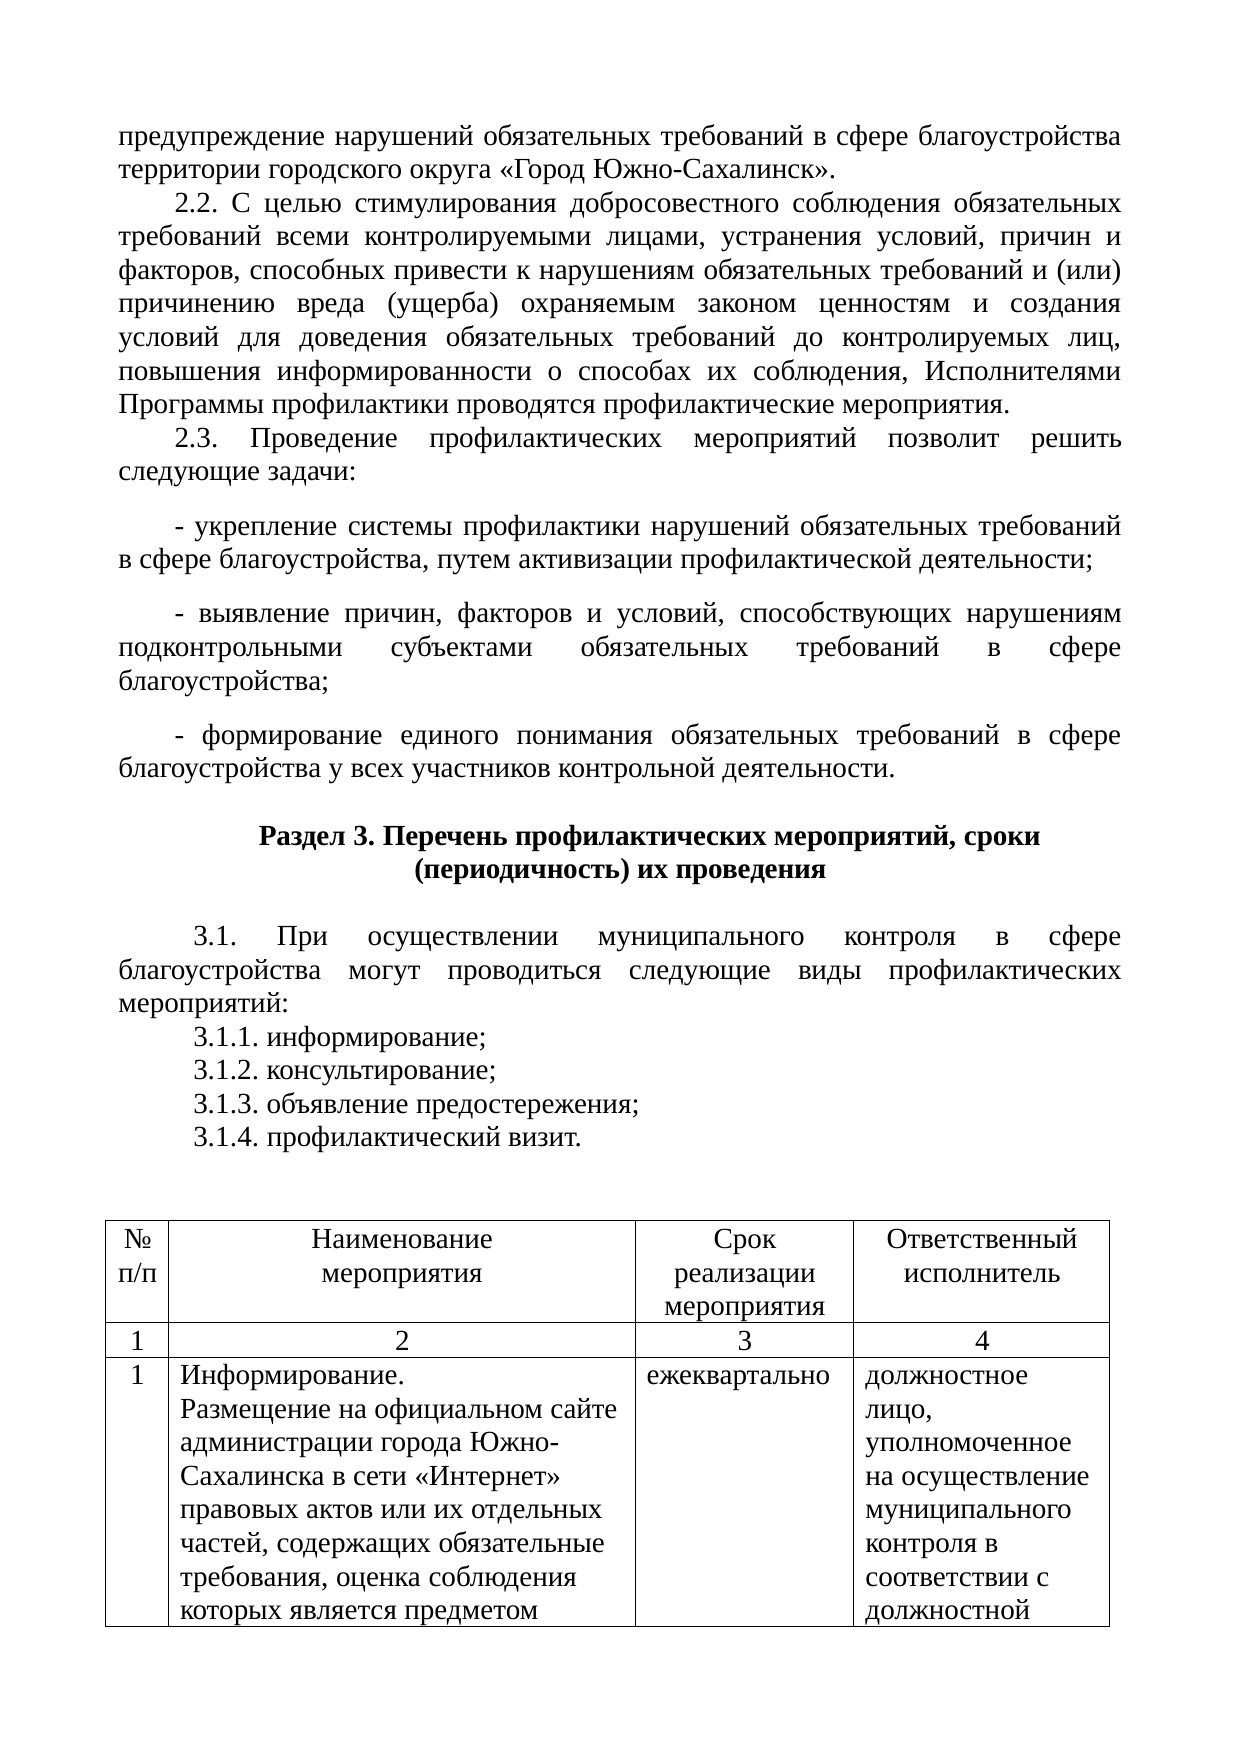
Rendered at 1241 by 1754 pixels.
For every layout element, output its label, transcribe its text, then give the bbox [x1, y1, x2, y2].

table_cell 4 [854, 1323, 1109, 1357]
text 3.1.3. объявление предостережения; [118, 1086, 1122, 1120]
table_cell 3 [636, 1323, 853, 1357]
table_cell должностное лицо, уполномоченное на осуществление муниципального контроля в соответствии с должностной [854, 1358, 1109, 1626]
table_header № п/п [106, 1221, 168, 1322]
text - формирование единого понимания обязательных требований в сфере благоустройства у всех участников контрольной деятельности. [118, 717, 1122, 784]
table_header Ответственный исполнитель [854, 1221, 1109, 1322]
table_cell 2 [169, 1323, 635, 1357]
text 3.1.2. консультирование; [118, 1053, 1122, 1086]
text 3.1.1. информирование; [118, 1019, 1122, 1053]
text 3.1. При осуществлении муниципального контроля в сфере благоустройства могут проводиться следующие виды профилактических мероприятий: [118, 918, 1122, 1019]
table_cell 1 [106, 1358, 168, 1626]
table_cell ежеквартально [636, 1358, 853, 1626]
text 2.2. С целью стимулирования добросовестного соблюдения обязательных требований всеми контролируемыми лицами, устранения условий, причин и факторов, способных привести к нарушениям обязательных требований и (или) причинению вреда (ущерба) охраняемым законом ценностям и создания условий для доведения обязательных требований до контролируемых лиц, повышения информированности о способах их соблюдения, Исполнителями Программы профилактики проводятся профилактические мероприятия. [118, 185, 1122, 420]
text - выявление причин, факторов и условий, способствующих нарушениям подконтрольными субъектами обязательных требований в сфере благоустройства; [118, 596, 1122, 696]
table_cell Информирование. Размещение на официальном сайте администрации города Южно-Сахалинска в сети «Интернет» правовых актов или их отдельных частей, содержащих обязательные требования, оценка соблюдения которых является предметом [169, 1358, 635, 1626]
table_header Наименование мероприятия [169, 1221, 635, 1322]
table_cell 1 [106, 1323, 168, 1357]
text предупреждение нарушений обязательных требований в сфере благоустройства территории городского округа «Город Южно-Сахалинск». [118, 118, 1122, 185]
table_header Срок реализации мероприятия [636, 1221, 853, 1322]
text Раздел 3. Перечень профилактических мероприятий, сроки (периодичность) их проведения [118, 818, 1122, 885]
text - укрепление системы профилактики нарушений обязательных требований в сфере благоустройства, путем активизации профилактической деятельности; [118, 508, 1122, 575]
text 3.1.4. профилактический визит. [118, 1120, 1122, 1153]
text 2.3. Проведение профилактических мероприятий позволит решить следующие задачи: [118, 420, 1122, 487]
